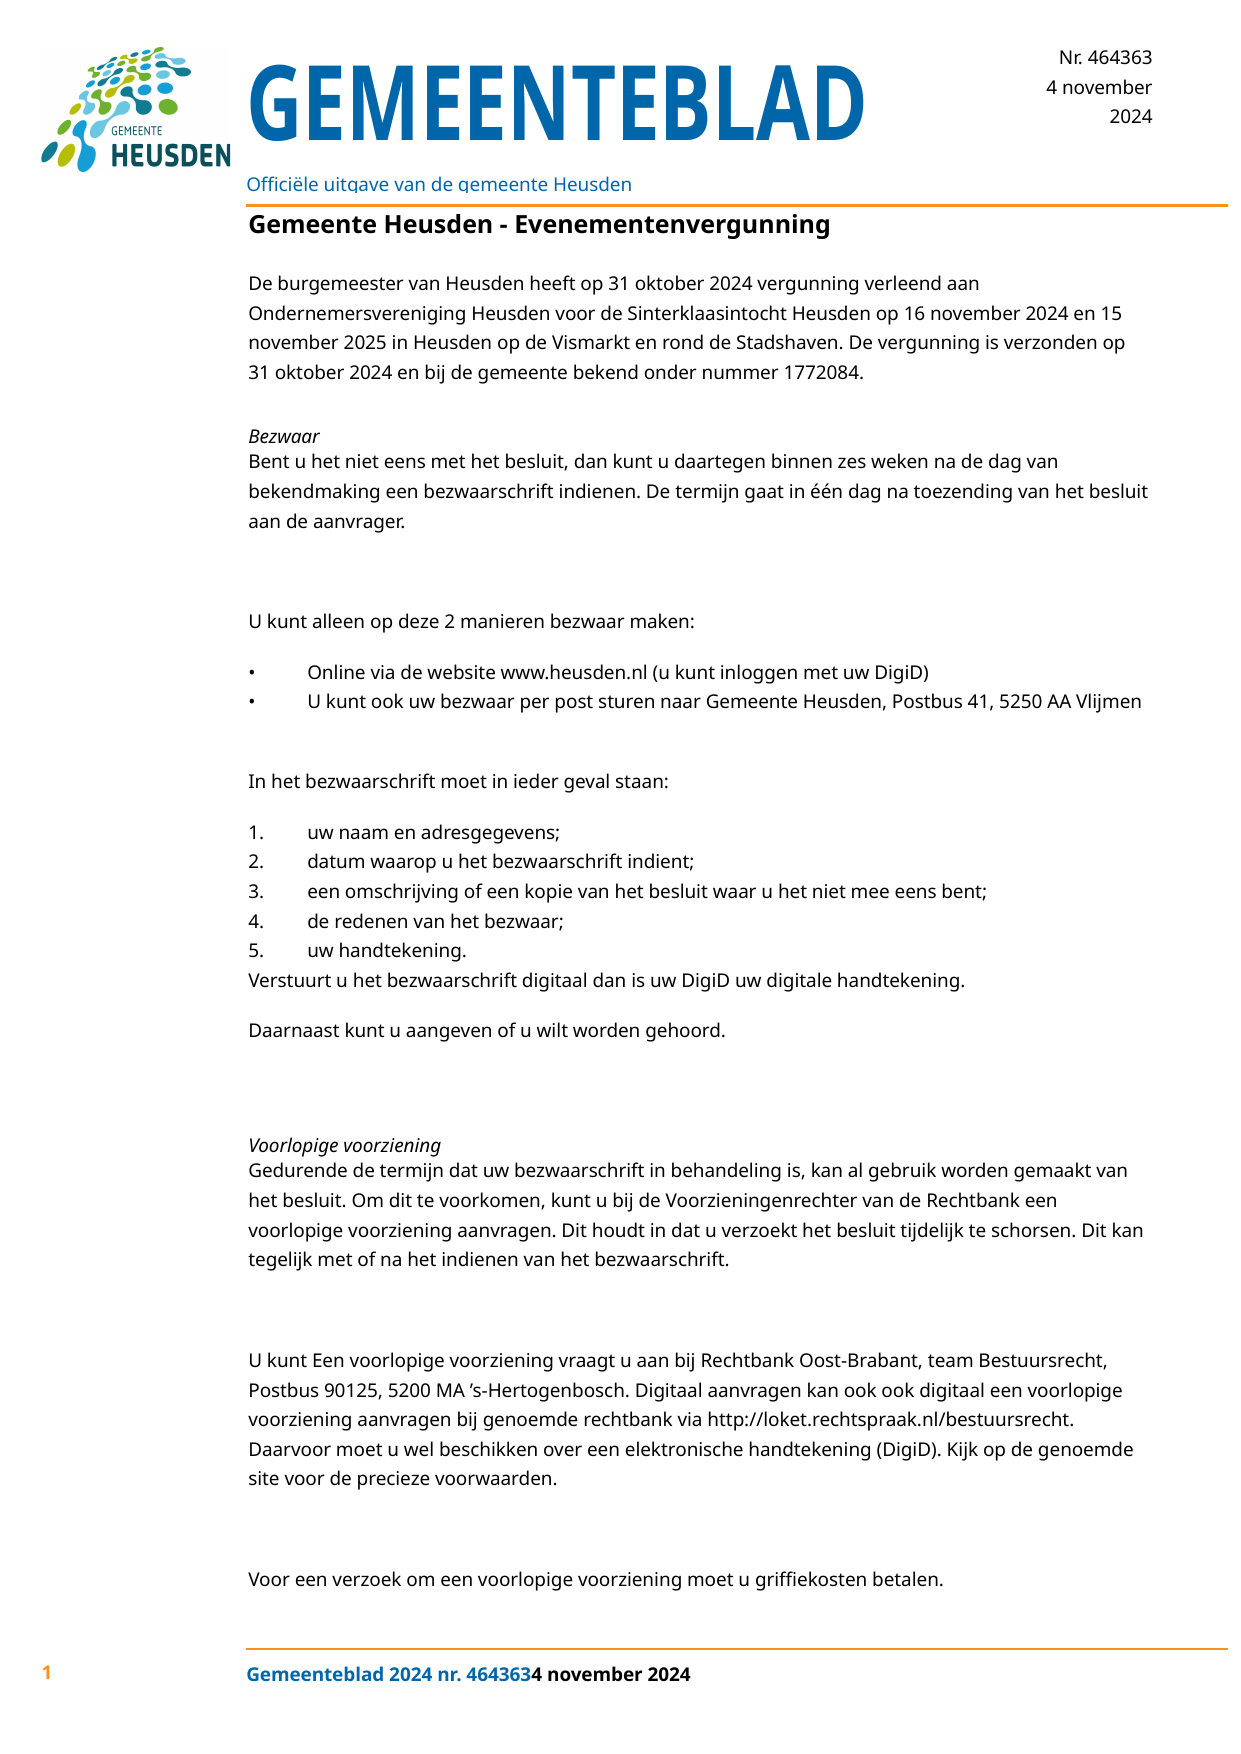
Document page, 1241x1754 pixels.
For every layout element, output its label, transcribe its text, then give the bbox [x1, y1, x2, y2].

text Verstuurt u het bezwaarschrift digitaal dan is uw DigiD uw digitale handtekening. [248, 967, 1152, 993]
list een omschrijving of een kopie van het besluit waar u het niet mee eens bent; [248, 878, 1152, 904]
list datum waarop u het bezwaarschrift indient; [248, 849, 1152, 874]
text U kunt Een voorlopige voorziening vraagt u aan bij Rechtbank Oost-Brabant, team Bestuursrecht, Postbus 90125, 5200 MA ’s-Hertogenbosch. Digitaal aanvragen kan ook ook digitaal een voorlopige voorziening aanvragen bij genoemde rechtbank via http://loket.rechtspraak.nl/bestuursrecht. Daarvoor moet u wel beschikken over een elektronische handtekening (DigiD). Kijk op de genoemde site voor de precieze voorwaarden. [248, 1347, 1152, 1491]
text Voor een verzoek om een voorlopige voorziening moet u griffiekosten betalen. [248, 1566, 1152, 1592]
text Bezwaar [248, 423, 1152, 449]
list Online via de website www.heusden.nl (u kunt inloggen met uw DigiD) [248, 659, 1152, 685]
list uw naam en adresgegevens; [248, 819, 1152, 845]
text Voorlopige voorziening [248, 1132, 1152, 1158]
text De burgemeester van Heusden heeft op 31 oktober 2024 vergunning verleend aan Ondernemersvereniging Heusden voor de Sinterklaasintocht Heusden op 16 november 2024 en 15 november 2025 in Heusden op de Vismarkt en rond de Stadshaven. De vergunning is verzonden op 31 oktober 2024 en bij de gemeente bekend onder nummer 1772084. [248, 270, 1152, 385]
list uw handtekening. [248, 937, 1152, 963]
list U kunt ook uw bezwaar per post sturen naar Gemeente Heusden, Postbus 41, 5250 AA Vlijmen [248, 689, 1152, 714]
text U kunt alleen op deze 2 manieren bezwaar maken: [248, 609, 1152, 634]
picture [41, 47, 231, 172]
list de redenen van het bezwaar; [248, 908, 1152, 934]
text In het bezwaarschrift moet in ieder geval staan: [248, 769, 1152, 794]
text Gemeente Heusden - Evenementenvergunning [248, 207, 1152, 241]
text Gedurende de termijn dat uw bezwaarschrift in behandeling is, kan al gebruik worden gemaakt van het besluit. Om dit te voorkomen, kunt u bij de Voorzieningenrechter van de Rechtbank een voorlopige voorziening aanvragen. Dit houdt in dat u verzoekt het besluit tijdelijk te schorsen. Dit kan tegelijk met of na het indienen van het bezwaarschrift. [248, 1158, 1152, 1272]
text Bent u het niet eens met het besluit, dan kunt u daartegen binnen zes weken na de dag van bekendmaking een bezwaarschrift indienen. De termijn gaat in één dag na toezending van het besluit aan de aanvrager. [248, 449, 1152, 534]
text Daarnaast kunt u aangeven of u wilt worden gehoord. [248, 1017, 1152, 1043]
